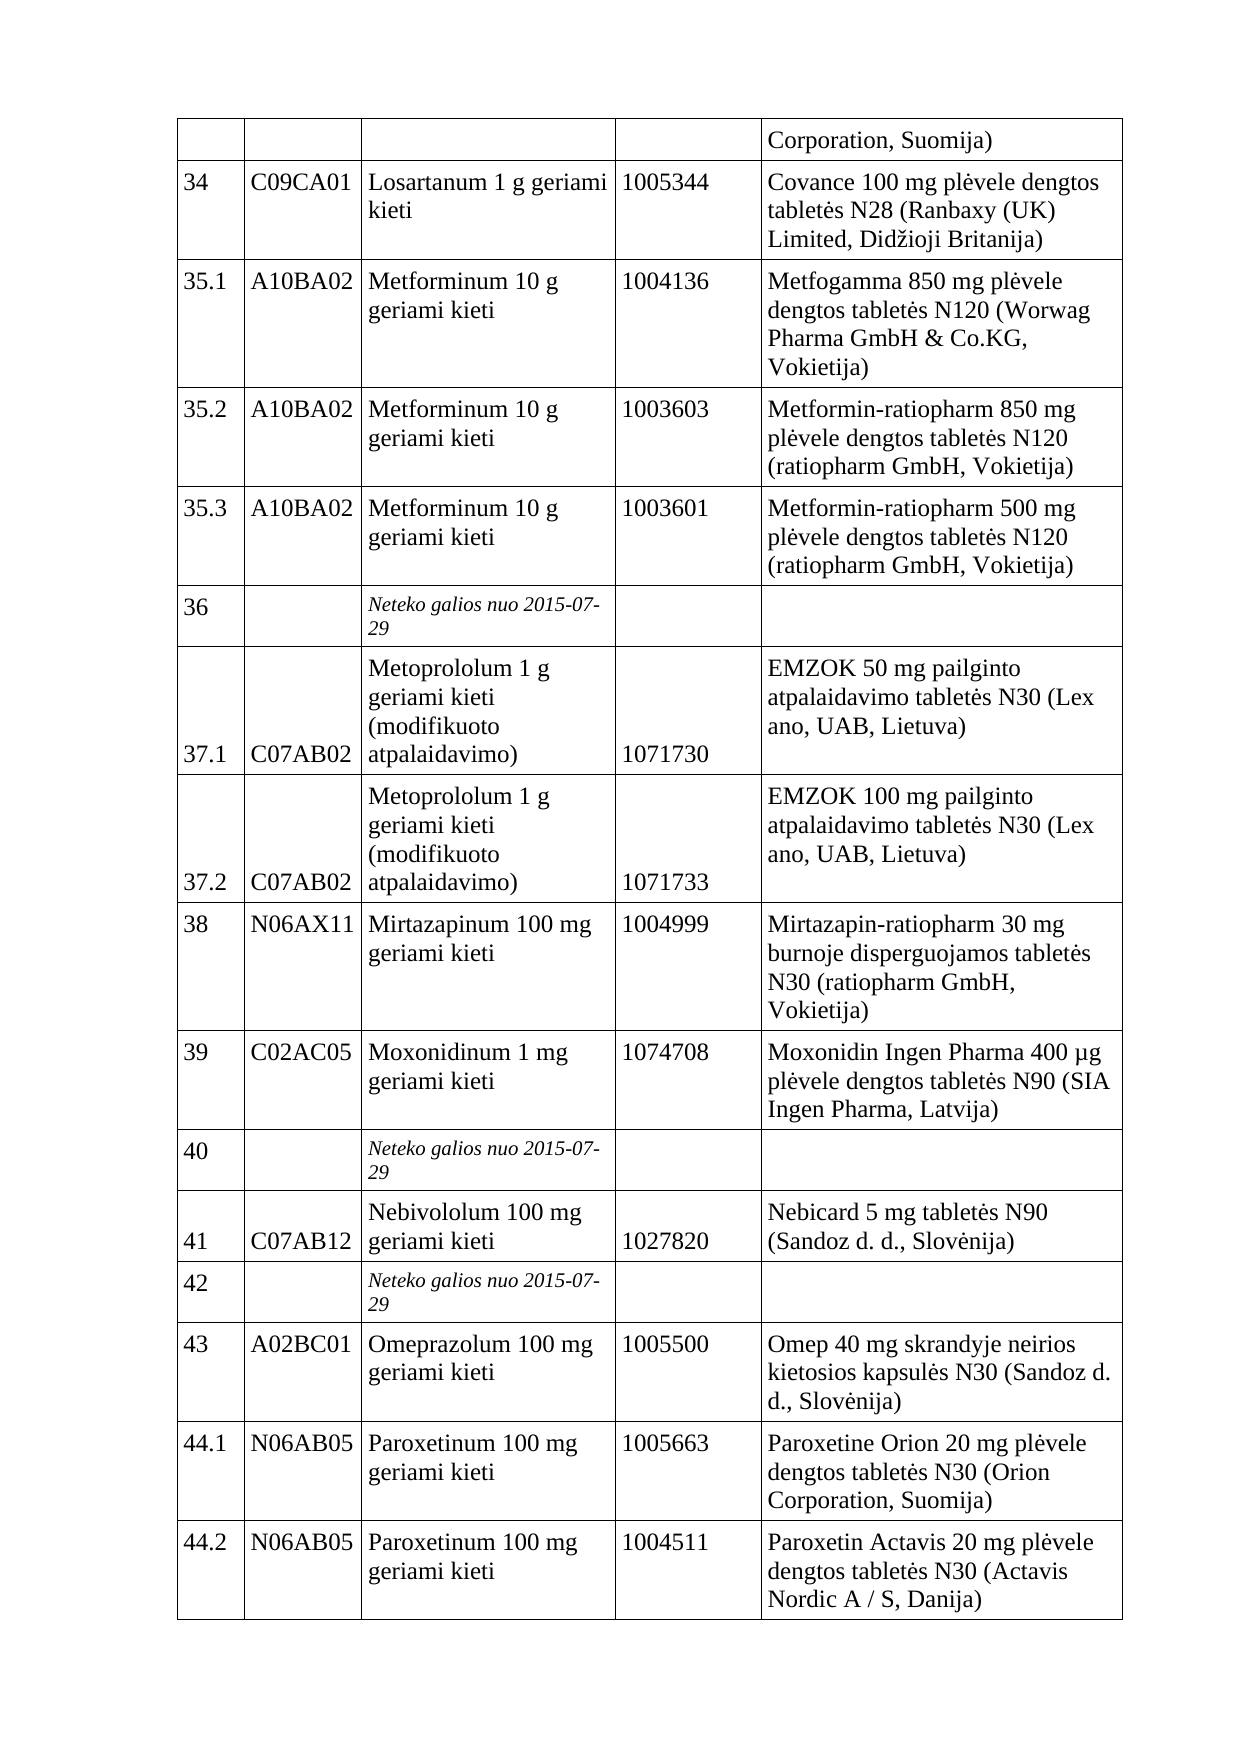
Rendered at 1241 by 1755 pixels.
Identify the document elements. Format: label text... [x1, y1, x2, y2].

table_cell [616, 119, 761, 160]
table_cell A10BA02 [245, 260, 361, 387]
table_cell EMZOK 100 mg pailginto atpalaidavimo tabletės N30 (Lex ano, UAB, Lietuva) [762, 775, 1122, 902]
table_cell Moxonidinum 1 mg geriami kieti [362, 1031, 615, 1129]
table_cell C09CA01 [245, 161, 361, 259]
table_cell Paroxetinum 100 mg geriami kieti [362, 1521, 615, 1619]
table_cell 38 [178, 903, 244, 1030]
table_cell 1004136 [616, 260, 761, 387]
table_cell Omep 40 mg skrandyje neirios kietosios kapsulės N30 (Sandoz d. d., Slovėnija) [762, 1323, 1122, 1421]
table_cell Metoprololum 1 g geriami kieti (modifikuoto atpalaidavimo) [362, 775, 615, 902]
table_cell 34 [178, 161, 244, 259]
table_cell [245, 1130, 361, 1190]
table_cell Paroxetin Actavis 20 mg plėvele dengtos tabletės N30 (Actavis Nordic A / S, Danija) [762, 1521, 1122, 1619]
table_cell 42 [178, 1262, 244, 1322]
table_cell 44.1 [178, 1422, 244, 1520]
table_cell Neteko galios nuo 2015-07-29 [362, 586, 615, 646]
table_cell 35.2 [178, 388, 244, 486]
table_cell Nebicard 5 mg tabletės N90 (Sandoz d. d., Slovėnija) [762, 1191, 1122, 1261]
table_cell C02AC05 [245, 1031, 361, 1129]
table_cell [762, 1262, 1122, 1322]
table_cell Neteko galios nuo 2015-07-29 [362, 1262, 615, 1322]
table_cell 43 [178, 1323, 244, 1421]
table_cell C07AB02 [245, 775, 361, 902]
table_cell Losartanum 1 g geriami kieti [362, 161, 615, 259]
table_cell 1005500 [616, 1323, 761, 1421]
table_cell [178, 119, 244, 160]
table_cell Nebivololum 100 mg geriami kieti [362, 1191, 615, 1261]
table_cell Neteko galios nuo 2015-07-29 [362, 1130, 615, 1190]
table_cell 41 [178, 1191, 244, 1261]
table_cell Metformin-ratiopharm 500 mg plėvele dengtos tabletės N120 (ratiopharm GmbH, Vokietija) [762, 487, 1122, 585]
table_cell Omeprazolum 100 mg geriami kieti [362, 1323, 615, 1421]
table_cell 35.1 [178, 260, 244, 387]
table_cell [762, 586, 1122, 646]
table_cell Paroxetine Orion 20 mg plėvele dengtos tabletės N30 (Orion Corporation, Suomija) [762, 1422, 1122, 1520]
table_cell 1074708 [616, 1031, 761, 1129]
table_cell 44.2 [178, 1521, 244, 1619]
table_cell Mirtazapin-ratiopharm 30 mg burnoje disperguojamos tabletės N30 (ratiopharm GmbH, Vokietija) [762, 903, 1122, 1030]
table_cell 35.3 [178, 487, 244, 585]
table_cell [616, 586, 761, 646]
table_cell 1005344 [616, 161, 761, 259]
table_cell 1003601 [616, 487, 761, 585]
table_cell Metforminum 10 g geriami kieti [362, 487, 615, 585]
table_cell N06AB05 [245, 1422, 361, 1520]
table_cell 37.2 [178, 775, 244, 902]
table_cell Corporation, Suomija) [762, 119, 1122, 160]
table_cell C07AB12 [245, 1191, 361, 1261]
table_cell Metforminum 10 g geriami kieti [362, 260, 615, 387]
table_cell 37.1 [178, 647, 244, 774]
table_cell 1027820 [616, 1191, 761, 1261]
table_cell Metfogamma 850 mg plėvele dengtos tabletės N120 (Worwag Pharma GmbH & Co.KG, Vokietija) [762, 260, 1122, 387]
table_cell N06AB05 [245, 1521, 361, 1619]
table_cell N06AX11 [245, 903, 361, 1030]
table_cell EMZOK 50 mg pailginto atpalaidavimo tabletės N30 (Lex ano, UAB, Lietuva) [762, 647, 1122, 774]
table_cell 39 [178, 1031, 244, 1129]
table_cell 1004511 [616, 1521, 761, 1619]
table_cell A02BC01 [245, 1323, 361, 1421]
table_cell A10BA02 [245, 487, 361, 585]
table_cell 1071733 [616, 775, 761, 902]
table_cell Metoprololum 1 g geriami kieti (modifikuoto atpalaidavimo) [362, 647, 615, 774]
table_cell Metformin-ratiopharm 850 mg plėvele dengtos tabletės N120 (ratiopharm GmbH, Vokietija) [762, 388, 1122, 486]
table_cell Paroxetinum 100 mg geriami kieti [362, 1422, 615, 1520]
table_cell Moxonidin Ingen Pharma 400 µg plėvele dengtos tabletės N90 (SIA Ingen Pharma, Latvija) [762, 1031, 1122, 1129]
table_cell Covance 100 mg plėvele dengtos tabletės N28 (Ranbaxy (UK) Limited, Didžioji Britanija) [762, 161, 1122, 259]
table_cell 36 [178, 586, 244, 646]
table_cell 1004999 [616, 903, 761, 1030]
table_cell Metforminum 10 g geriami kieti [362, 388, 615, 486]
table_cell [245, 1262, 361, 1322]
table_cell 1071730 [616, 647, 761, 774]
table_cell 1005663 [616, 1422, 761, 1520]
table_cell 1003603 [616, 388, 761, 486]
table_cell [245, 586, 361, 646]
table_cell [762, 1130, 1122, 1190]
table_cell A10BA02 [245, 388, 361, 486]
table_cell [362, 119, 615, 160]
table_cell C07AB02 [245, 647, 361, 774]
table_cell [616, 1130, 761, 1190]
table_cell Mirtazapinum 100 mg geriami kieti [362, 903, 615, 1030]
table_cell 40 [178, 1130, 244, 1190]
table_cell [245, 119, 361, 160]
table_cell [616, 1262, 761, 1322]
